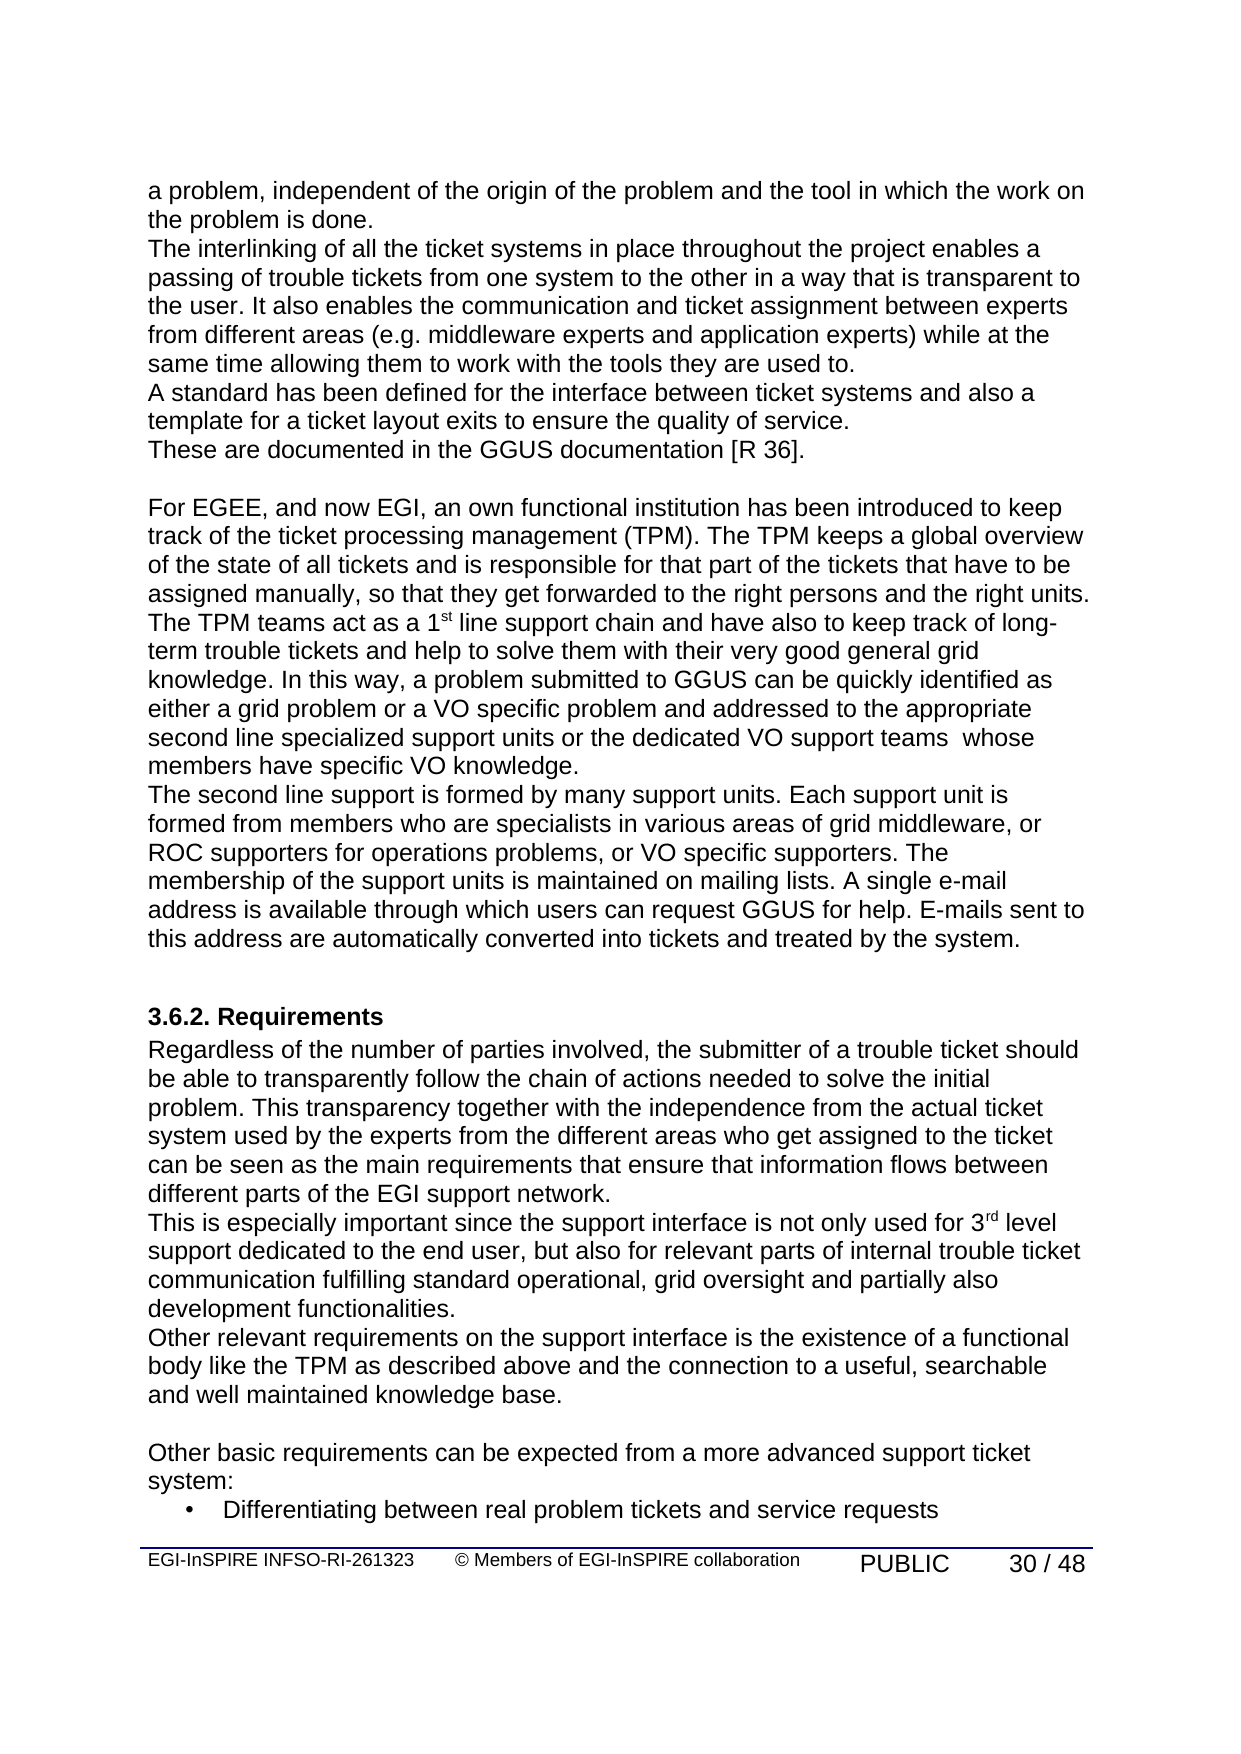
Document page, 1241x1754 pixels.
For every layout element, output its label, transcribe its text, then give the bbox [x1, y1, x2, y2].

text The interlinking of all the ticket systems in place throughout the project enables a passing of trouble tickets from one system to the other in a way that is transparent to the user. It also enables the communication and ticket assignment between experts from different areas (e.g. middleware experts and application experts) while at the same time allowing them to work with the tools they are used to. [148, 234, 1093, 378]
text For EGEE, and now EGI, an own functional institution has been introduced to keep track of the ticket processing management (TPM). The TPM keeps a global overview of the state of all tickets and is responsible for that part of the tickets that have to be assigned manually, so that they get forwarded to the right persons and the right units. The TPM teams act as a 1st line support chain and have also to keep track of long-term trouble tickets and help to solve them with their very good general grid knowledge. In this way, a problem submitted to GGUS can be quickly identified as either a grid problem or a VO specific problem and addressed to the appropriate second line specialized support units or the dedicated VO support teams whose members have specific VO knowledge. [148, 493, 1093, 780]
text a problem, independent of the origin of the problem and the tool in which the work on the problem is done. [148, 176, 1093, 234]
list Differentiating between real problem tickets and service requests [185, 1495, 1093, 1524]
text This is especially important since the support interface is not only used for 3rd level support dedicated to the end user, but also for relevant parts of internal trouble ticket communication fulfilling standard operational, grid oversight and partially also development functionalities. [148, 1208, 1093, 1323]
text A standard has been defined for the interface between ticket systems and also a template for a ticket layout exits to ensure the quality of service. [148, 378, 1093, 435]
subtitle Requirements [148, 1002, 1093, 1031]
text These are documented in the GGUS documentation [R 36]. [148, 435, 1093, 464]
text Regardless of the number of parties involved, the submitter of a trouble ticket should be able to transparently follow the chain of actions needed to solve the initial problem. This transparency together with the independence from the actual ticket system used by the experts from the different areas who get assigned to the ticket can be seen as the main requirements that ensure that information flows between different parts of the EGI support network. [148, 1035, 1093, 1208]
text The second line support is formed by many support units. Each support unit is formed from members who are specialists in various areas of grid middleware, or ROC supporters for operations problems, or VO specific supporters. The membership of the support units is maintained on mailing lists. A single e-mail address is available through which users can request GGUS for help. E-mails sent to this address are automatically converted into tickets and treated by the system. [148, 780, 1093, 953]
text Other basic requirements can be expected from a more advanced support ticket system: [148, 1438, 1093, 1495]
text Other relevant requirements on the support interface is the existence of a functional body like the TPM as described above and the connection to a useful, searchable and well maintained knowledge base. [148, 1323, 1093, 1409]
